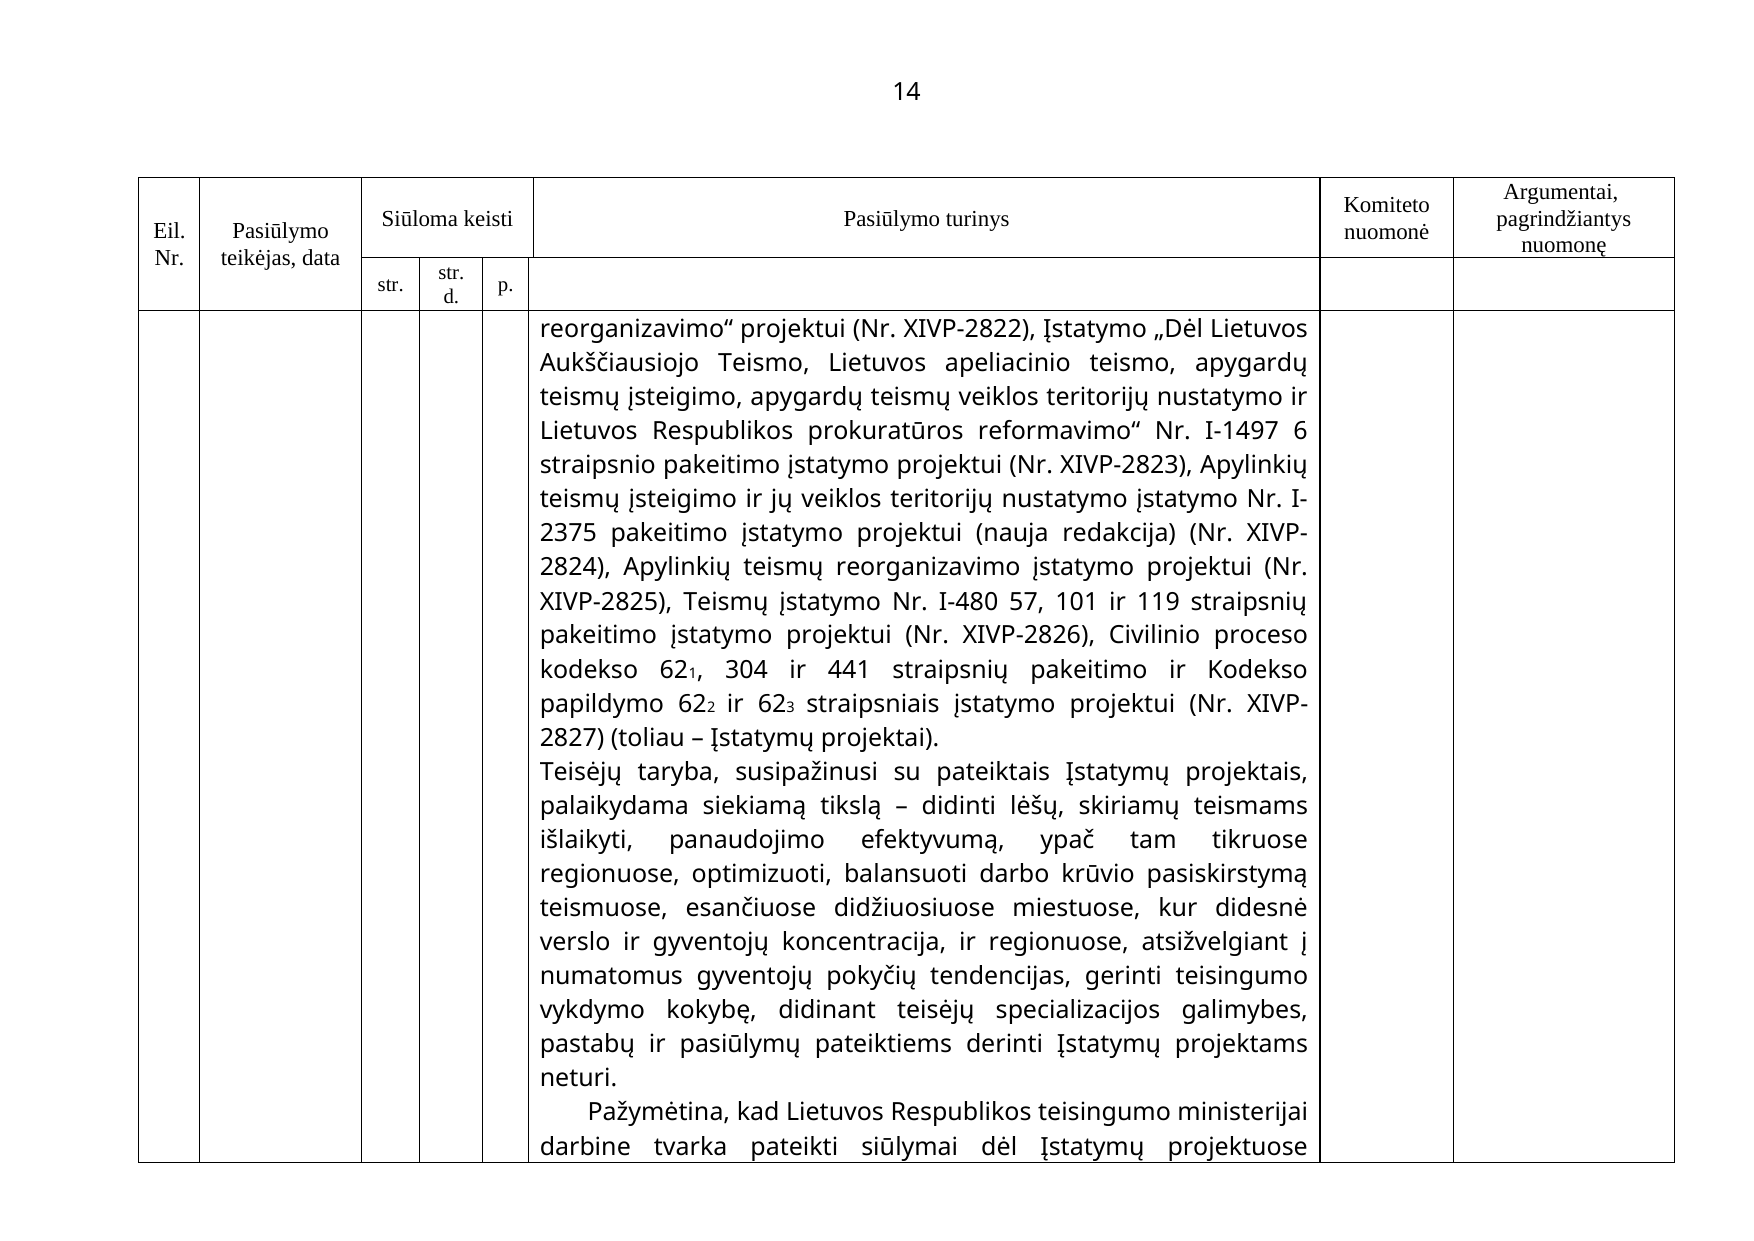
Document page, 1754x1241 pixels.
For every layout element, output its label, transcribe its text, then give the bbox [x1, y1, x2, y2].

table_cell [1321, 258, 1453, 309]
table_cell [1454, 311, 1674, 1162]
table_header Argumentai, pagrindžiantys nuomonę [1454, 178, 1674, 257]
table_cell [362, 311, 419, 1162]
table_header Eil. Nr. [139, 178, 199, 309]
table_cell [529, 258, 1319, 309]
table_cell [139, 311, 199, 1162]
table_cell reorganizavimo“ projektui (Nr. XIVP-2822), Įstatymo „Dėl Lietuvos Aukščiausiojo Teismo, Lietuvos apeliacinio teismo, apygardų teismų įsteigimo, apygardų teismų veiklos teritorijų nustatymo ir Lietuvos Respublikos prokuratūros reformavimo“ Nr. I-1497 6 straipsnio pakeitimo įstatymo projektui (Nr. XIVP-2823), Apylinkių teismų įsteigimo ir jų veiklos teritorijų nustatymo įstatymo Nr. I-2375 pakeitimo įstatymo projektui (nauja redakcija) (Nr. XIVP-2824), Apylinkių teismų reorganizavimo įstatymo projektui (Nr. XIVP-2825), Teismų įstatymo Nr. I-480 57, 101 ir 119 straipsnių pakeitimo įstatymo projektui (Nr. XIVP-2826), Civilinio proceso kodekso 621, 304 ir 441 straipsnių pakeitimo ir Kodekso papildymo 622 ir 623 straipsniais įstatymo projektui (Nr. XIVP-2827) (toliau – Įstatymų projektai). Teisėjų taryba, susipažinusi su pateiktais Įstatymų projektais, palaikydama siekiamą tikslą – didinti lėšų, skiriamų teismams išlaikyti, panaudojimo efektyvumą, ypač tam tikruose regionuose, optimizuoti, balansuoti darbo krūvio pasiskirstymą teismuose, esančiuose didžiuosiuose miestuose, kur didesnė verslo ir gyventojų koncentracija, ir regionuose, atsižvelgiant į numatomus gyventojų pokyčių tendencijas, gerinti teisingumo vykdymo kokybę, didinant teisėjų specializacijos galimybes, pastabų ir pasiūlymų pateiktiems derinti Įstatymų projektams neturi. Pažymėtina, kad Lietuvos Respublikos teisingumo ministerijai darbine tvarka pateikti siūlymai dėl Įstatymų projektuose [529, 311, 1319, 1162]
table_header Pasiūlymo turinys [534, 178, 1319, 257]
table_cell str. d. [420, 258, 482, 309]
table_cell [200, 311, 361, 1162]
table_cell [483, 311, 528, 1162]
table_cell p. [483, 258, 528, 309]
table_header Siūloma keisti [362, 178, 533, 257]
table_cell [1321, 311, 1453, 1162]
table_cell str. [362, 258, 419, 309]
table_header Komiteto nuomonė [1321, 178, 1453, 257]
table_cell [1454, 258, 1674, 309]
table_cell [420, 311, 482, 1162]
table_header Pasiūlymo teikėjas, data [200, 178, 361, 309]
